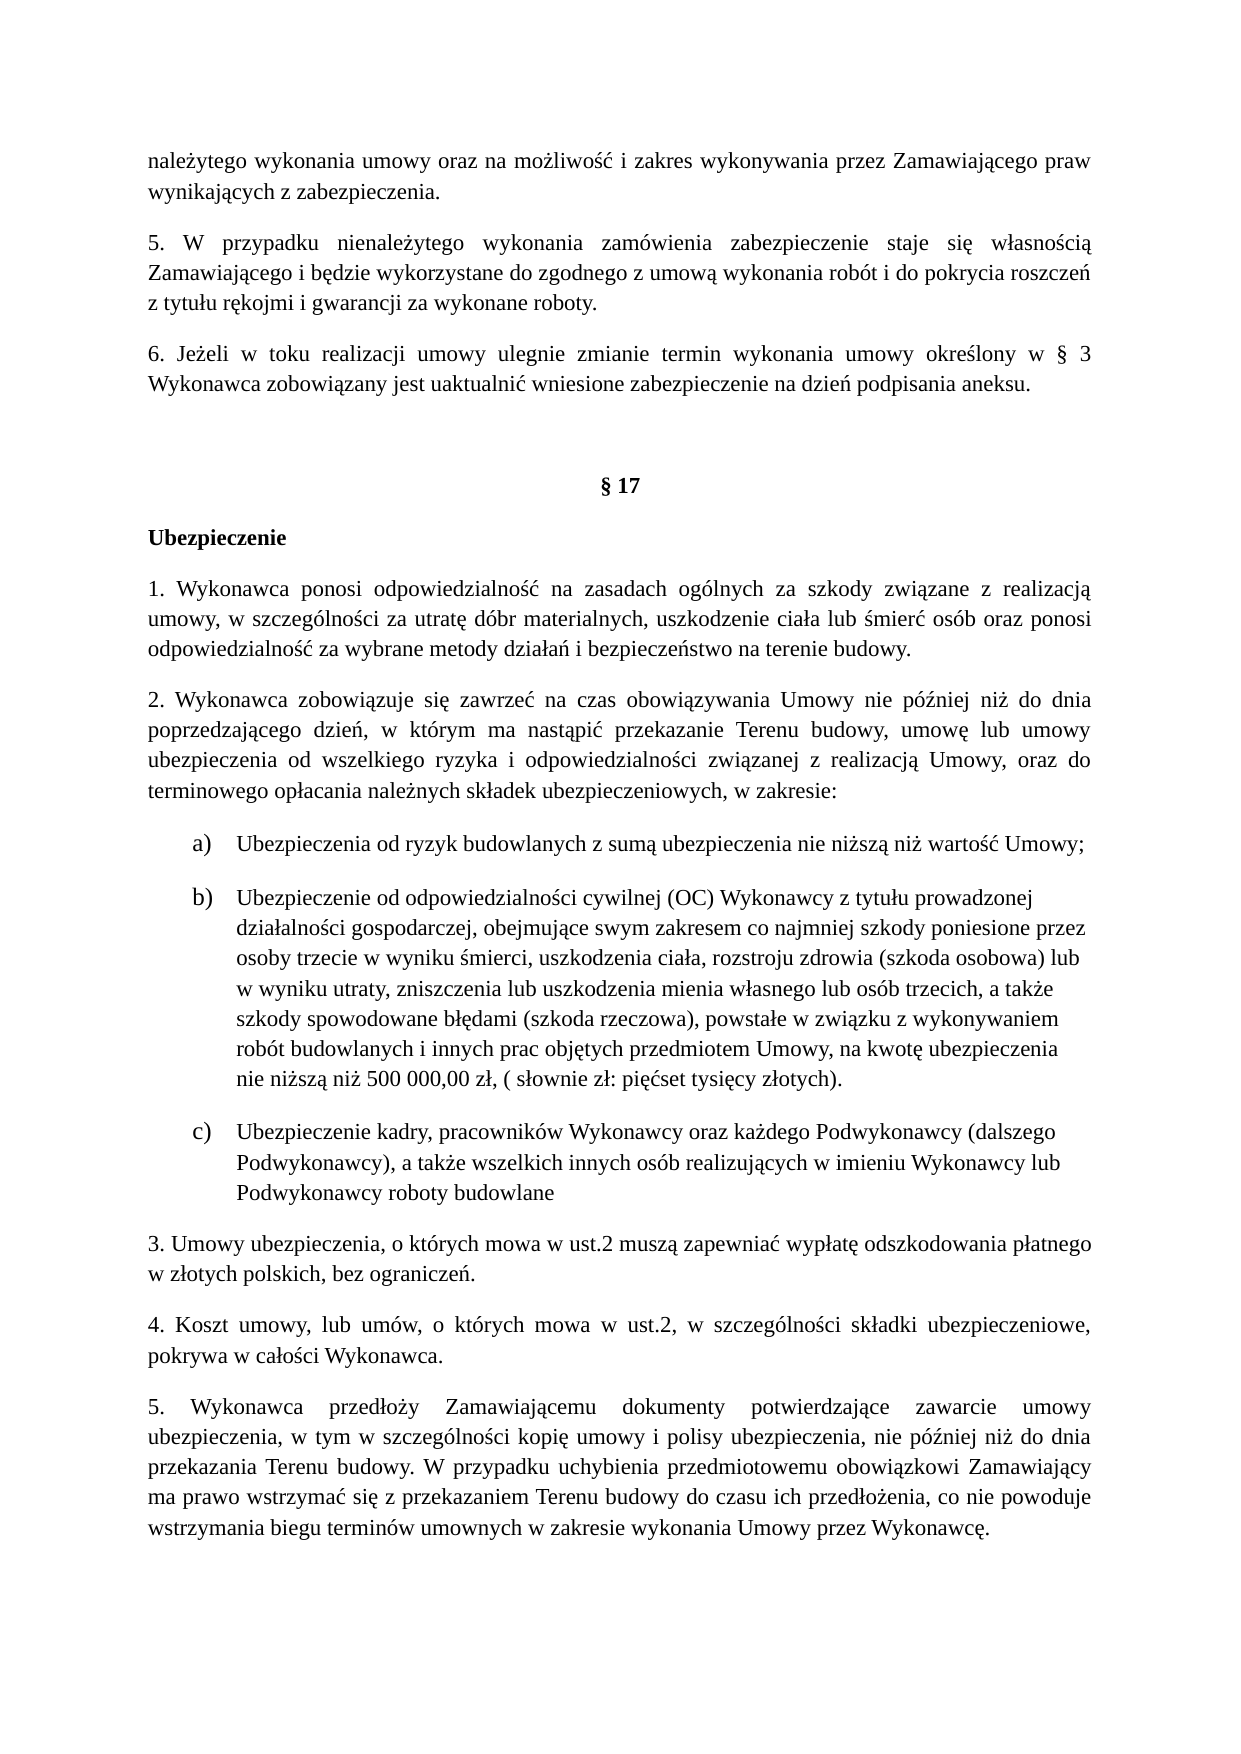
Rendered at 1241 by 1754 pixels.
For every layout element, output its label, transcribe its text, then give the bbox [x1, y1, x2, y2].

text § 17 [148, 473, 1093, 499]
list Ubezpieczenia od ryzyk budowlanych z sumą ubezpieczenia nie niższą niż wartość Umowy; [192, 828, 1093, 857]
text 3. Umowy ubezpieczenia, o których mowa w ust.2 muszą zapewniać wypłatę odszkodowania płatnego w złotych polskich, bez ograniczeń. [148, 1230, 1093, 1287]
list Ubezpieczenie kadry, pracowników Wykonawcy oraz każdego Podwykonawcy (dalszego Podwykonawcy), a także wszelkich innych osób realizujących w imieniu Wykonawcy lub Podwykonawcy roboty budowlane [192, 1116, 1093, 1206]
text Ubezpieczenie [148, 524, 1093, 550]
text należytego wykonania umowy oraz na możliwość i zakres wykonywania przez Zamawiającego praw wynikających z zabezpieczenia. [148, 148, 1093, 204]
text 4. Koszt umowy, lub umów, o których mowa w ust.2, w szczególności składki ubezpieczeniowe, pokrywa w całości Wykonawca. [148, 1311, 1093, 1368]
text 6. Jeżeli w toku realizacji umowy ulegnie zmianie termin wykonania umowy określony w § 3 Wykonawca zobowiązany jest uaktualnić wniesione zabezpieczenie na dzień podpisania aneksu. [148, 340, 1093, 397]
text 5. W przypadku nienależytego wykonania zamówienia zabezpieczenie staje się własnością Zamawiającego i będzie wykorzystane do zgodnego z umową wykonania robót i do pokrycia roszczeń z tytułu rękojmi i gwarancji za wykonane roboty. [148, 229, 1093, 316]
text 1. Wykonawca ponosi odpowiedzialność na zasadach ogólnych za szkody związane z realizacją umowy, w szczególności za utratę dóbr materialnych, uszkodzenie ciała lub śmierć osób oraz ponosi odpowiedzialność za wybrane metody działań i bezpieczeństwo na terenie budowy. [148, 575, 1093, 661]
text 5. Wykonawca przedłoży Zamawiającemu dokumenty potwierdzające zawarcie umowy ubezpieczenia, w tym w szczególności kopię umowy i polisy ubezpieczenia, nie później niż do dnia przekazania Terenu budowy. W przypadku uchybienia przedmiotowemu obowiązkowi Zamawiający ma prawo wstrzymać się z przekazaniem Terenu budowy do czasu ich przedłożenia, co nie powoduje wstrzymania biegu terminów umownych w zakresie wykonania Umowy przez Wykonawcę. [148, 1393, 1093, 1540]
list Ubezpieczenie od odpowiedzialności cywilnej (OC) Wykonawcy z tytułu prowadzonej działalności gospodarczej, obejmujące swym zakresem co najmniej szkody poniesione przez osoby trzecie w wyniku śmierci, uszkodzenia ciała, rozstroju zdrowia (szkoda osobowa) lub w wyniku utraty, zniszczenia lub uszkodzenia mienia własnego lub osób trzecich, a także szkody spowodowane błędami (szkoda rzeczowa), powstałe w związku z wykonywaniem robót budowlanych i innych prac objętych przedmiotem Umowy, na kwotę ubezpieczenia nie niższą niż 500 000,00 zł, ( słownie zł: pięćset tysięcy złotych). [192, 882, 1093, 1092]
text 2. Wykonawca zobowiązuje się zawrzeć na czas obowiązywania Umowy nie później niż do dnia poprzedzającego dzień, w którym ma nastąpić przekazanie Terenu budowy, umowę lub umowy ubezpieczenia od wszelkiego ryzyka i odpowiedzialności związanej z realizacją Umowy, oraz do terminowego opłacania należnych składek ubezpieczeniowych, w zakresie: [148, 686, 1093, 803]
